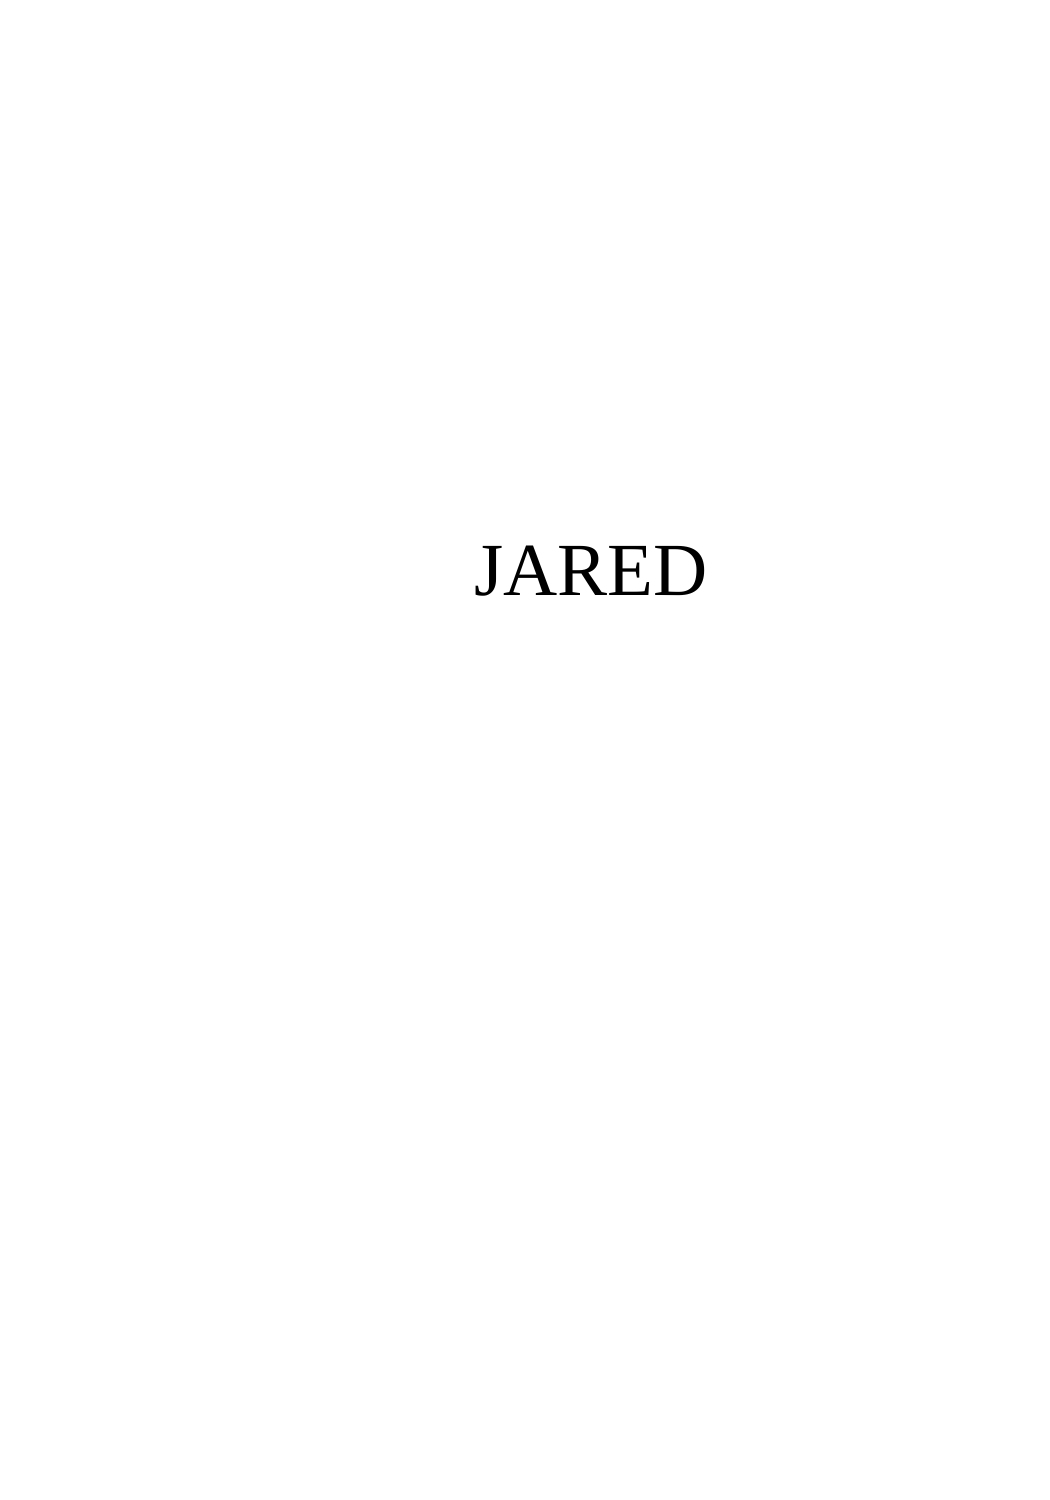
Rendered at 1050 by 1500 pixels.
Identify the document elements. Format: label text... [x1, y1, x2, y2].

title JARED [184, 525, 997, 611]
